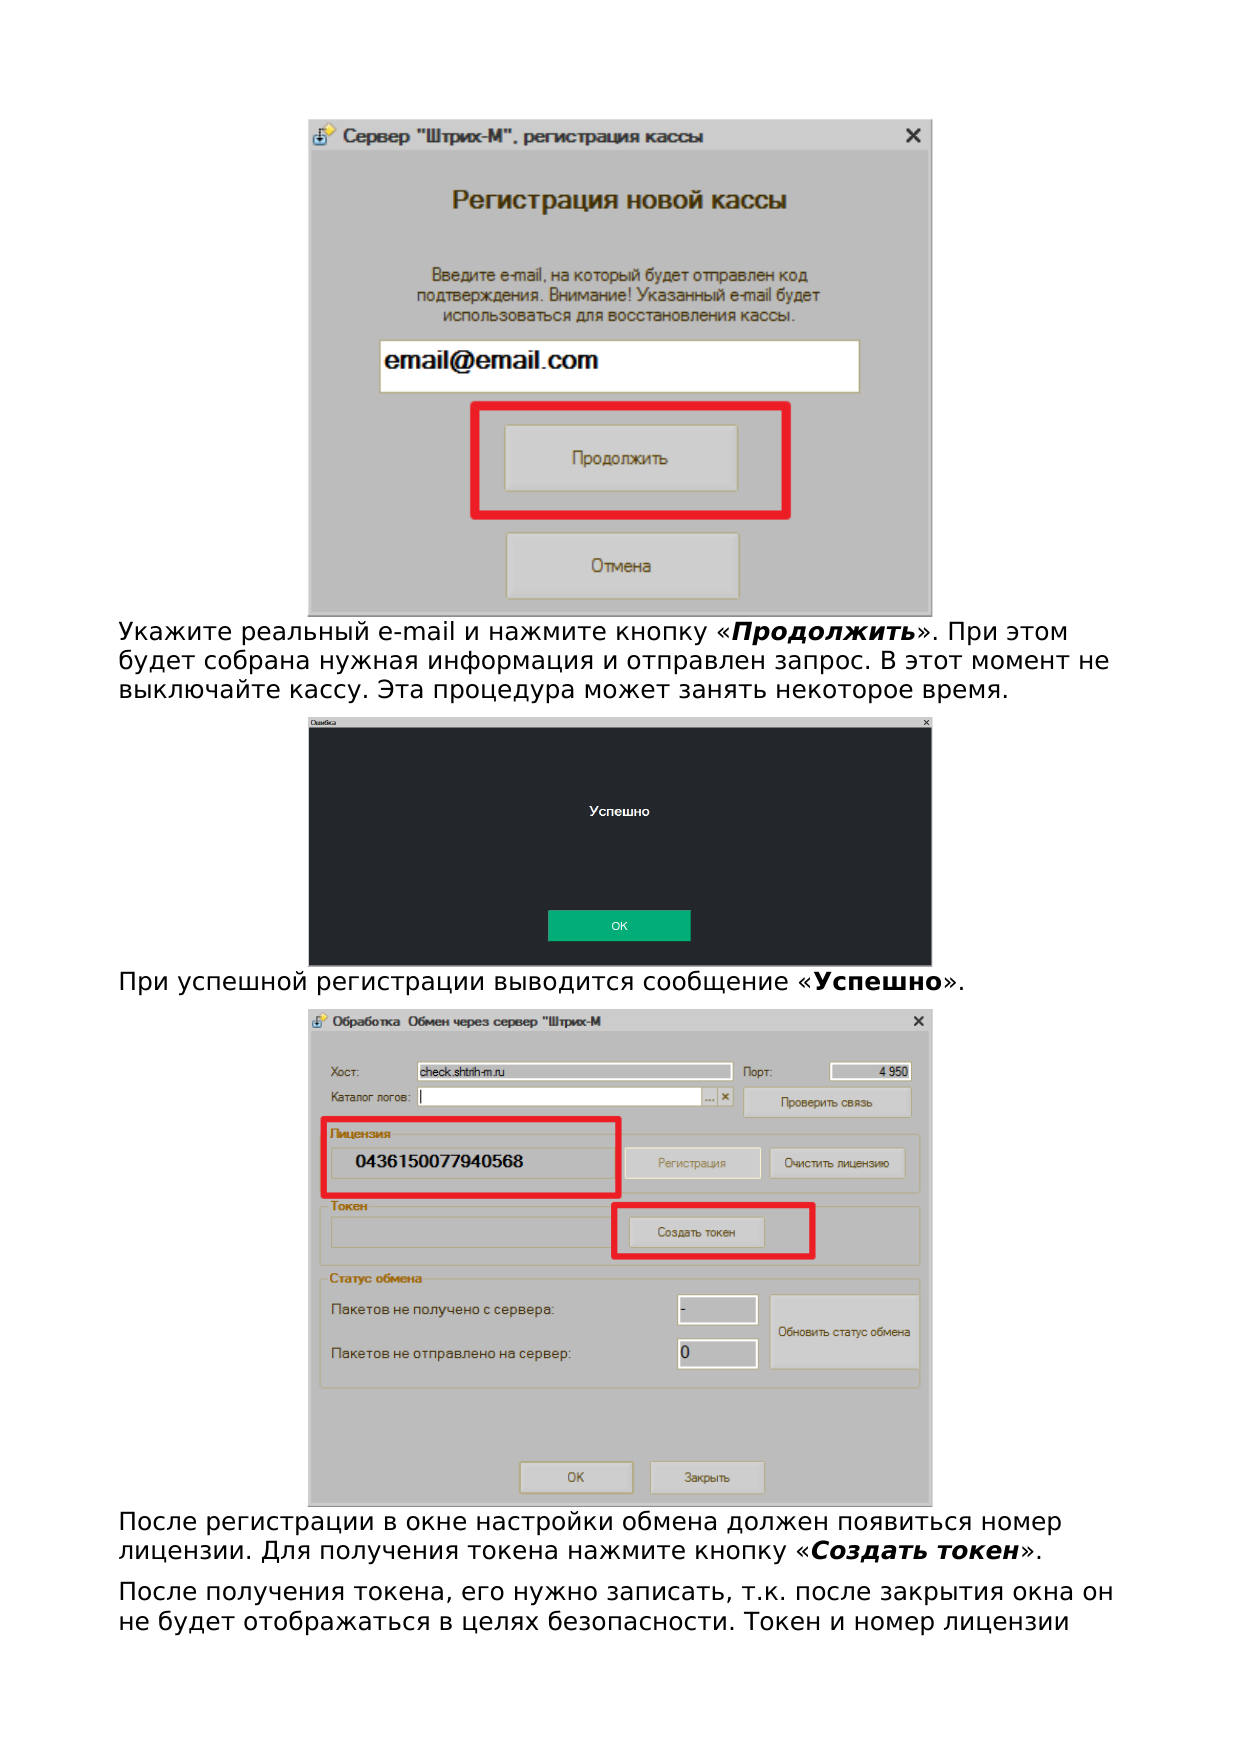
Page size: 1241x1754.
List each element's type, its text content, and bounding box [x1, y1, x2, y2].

picture [307, 1008, 933, 1507]
text Укажите реальный e-mail и нажмите кнопку «Продолжить». При этом будет собрана нужная информация и отправлен запрос. В этот момент не выключайте кассу. Эта процедура может занять некоторое время. [118, 118, 1122, 704]
text При успешной регистрации выводится сообщение «Успешно». [118, 717, 1122, 996]
picture [307, 118, 933, 617]
picture [307, 716, 933, 967]
text После регистрации в окне настройки обмена должен появиться номер лицензии. Для получения токена нажмите кнопку «Создать токен». [118, 1008, 1122, 1565]
text После получения токена, его нужно записать, т.к. после закрытия окна он не будет отображаться в целях безопасности. Токен и номер лицензии [118, 1577, 1122, 1636]
